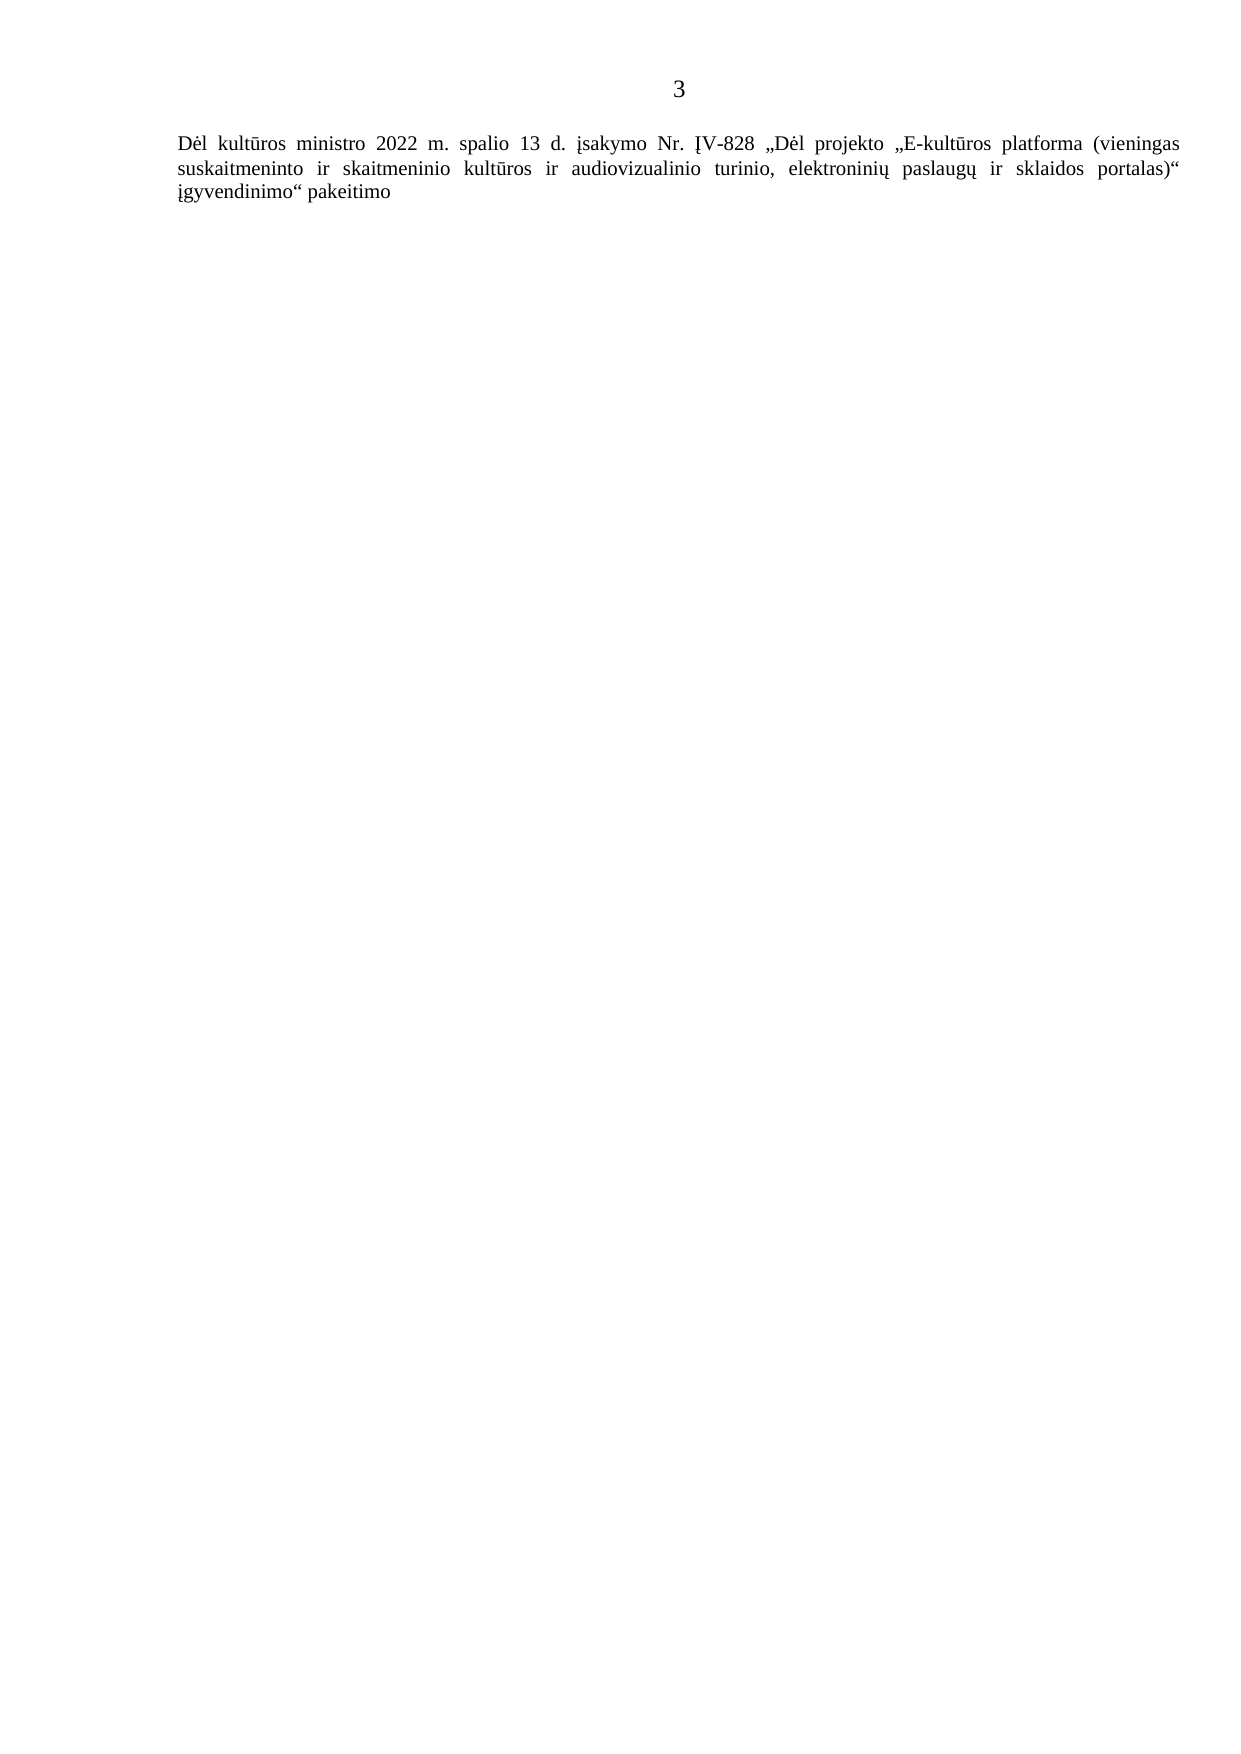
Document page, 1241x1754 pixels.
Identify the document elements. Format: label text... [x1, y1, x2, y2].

text Dėl kultūros ministro 2022 m. spalio 13 d. įsakymo Nr. ĮV-828 „Dėl projekto „E-kultūros platforma (vieningas suskaitmeninto ir skaitmeninio kultūros ir audiovizualinio turinio, elektroninių paslaugų ir sklaidos portalas)“ įgyvendinimo“ pakeitimo [177, 131, 1181, 203]
